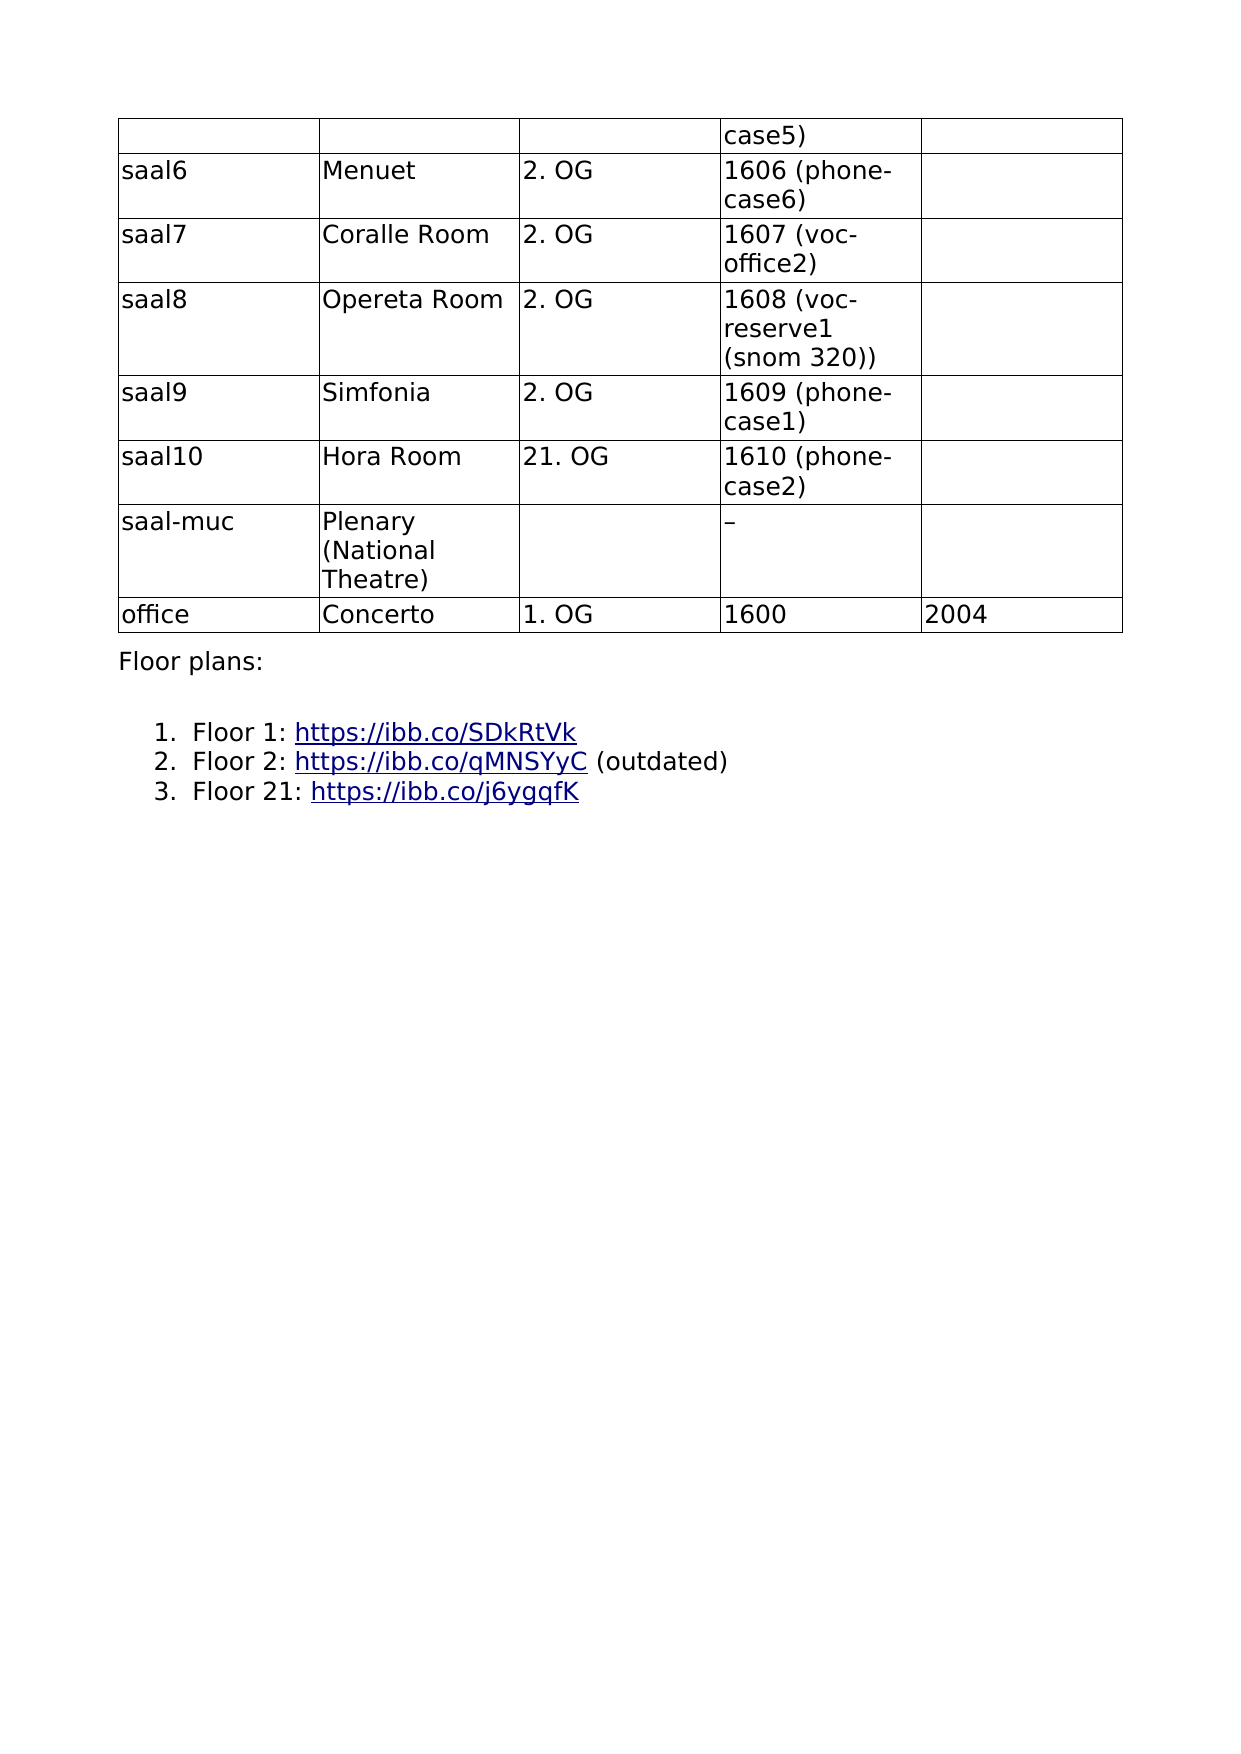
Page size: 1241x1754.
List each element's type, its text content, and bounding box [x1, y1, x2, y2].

table_cell 1610 (phone-case2) [721, 441, 921, 504]
table_cell 2. OG [520, 376, 720, 439]
table_cell [922, 505, 1122, 597]
list Floor 1: https://ibb.co/SDkRtVk [177, 718, 1122, 747]
table_cell saal7 [119, 219, 319, 282]
list Floor 21: https://ibb.co/j6ygqfK [177, 777, 1122, 806]
table_cell [922, 441, 1122, 504]
table_cell [320, 119, 519, 153]
table_cell 1607 (voc-office2) [721, 219, 921, 282]
table_cell [922, 376, 1122, 439]
table_cell saal-muc [119, 505, 319, 597]
table_cell 2004 [922, 598, 1122, 632]
table_cell Menuet [320, 154, 519, 217]
table_cell Opereta Room [320, 283, 519, 375]
table_cell [922, 219, 1122, 282]
table_cell Coralle Room [320, 219, 519, 282]
table_cell Concerto [320, 598, 519, 632]
table_cell [922, 154, 1122, 217]
table_cell 1609 (phone-case1) [721, 376, 921, 439]
table_cell Plenary (National Theatre) [320, 505, 519, 597]
text Floor plans: [118, 647, 1122, 676]
table_cell [922, 283, 1122, 375]
table_cell [119, 119, 319, 153]
table_cell [922, 119, 1122, 153]
table_cell 1600 [721, 598, 921, 632]
table_cell 2. OG [520, 154, 720, 217]
table_cell saal6 [119, 154, 319, 217]
table_cell Simfonia [320, 376, 519, 439]
table_cell saal10 [119, 441, 319, 504]
table_cell saal9 [119, 376, 319, 439]
table_cell 2. OG [520, 219, 720, 282]
table_cell 2. OG [520, 283, 720, 375]
table_cell 1606 (phone-case6) [721, 154, 921, 217]
table_cell 1. OG [520, 598, 720, 632]
table_cell 1608 (voc-reserve1 (snom 320)) [721, 283, 921, 375]
table_cell office [119, 598, 319, 632]
list Floor 2: https://ibb.co/qMNSYyC (outdated) [177, 747, 1122, 777]
table_cell [520, 505, 720, 597]
table_cell 21. OG [520, 441, 720, 504]
table_cell [520, 119, 720, 153]
table_cell – [721, 505, 921, 597]
table_cell Hora Room [320, 441, 519, 504]
table_cell case5) [721, 119, 921, 153]
table_cell saal8 [119, 283, 319, 375]
